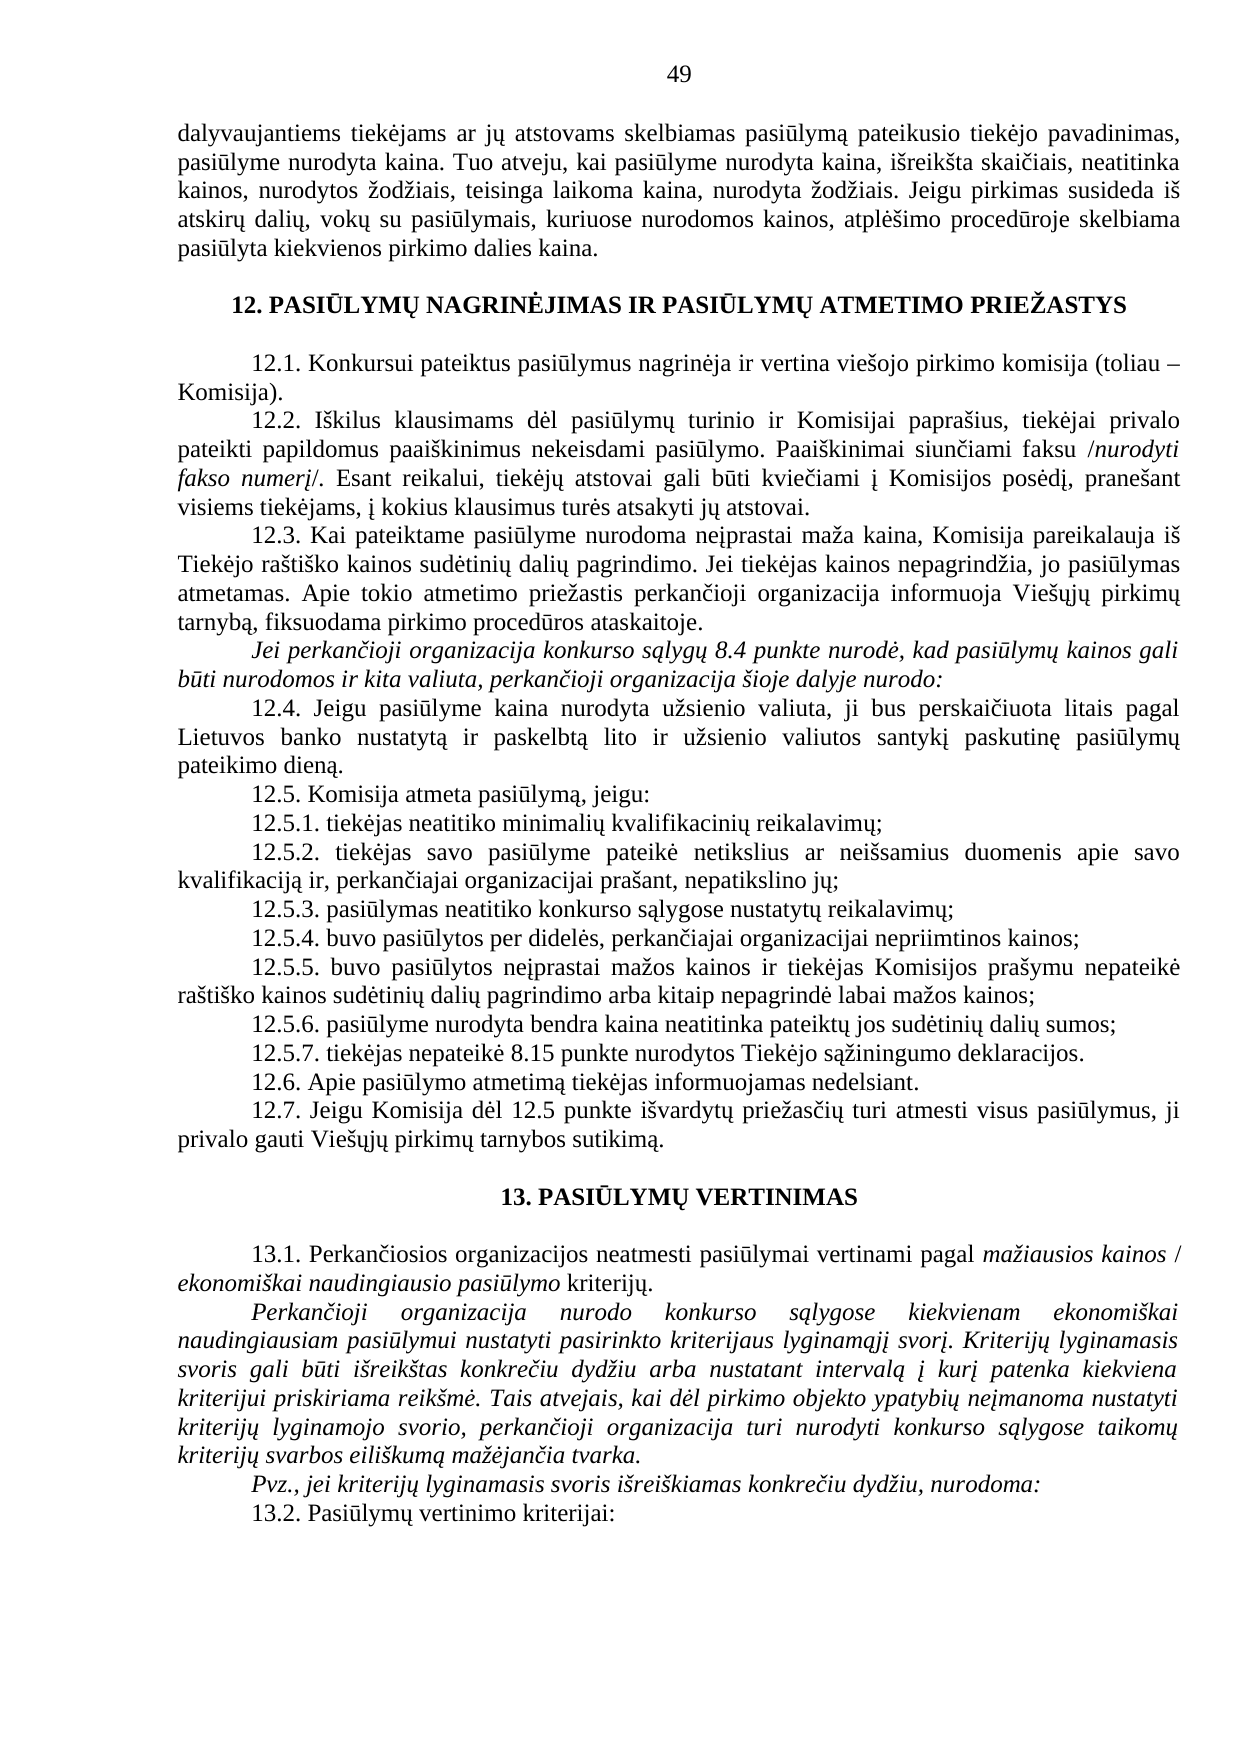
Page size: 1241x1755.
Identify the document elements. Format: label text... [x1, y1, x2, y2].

text Jei perkančioji organizacija konkurso sąlygų 8.4 punkte nurodė, kad pasiūlymų kainos gali būti nurodomos ir kita valiuta, perkančioji organizacija šioje dalyje nurodo: [177, 636, 1181, 693]
text 12.6. Apie pasiūlymo atmetimą tiekėjas informuojamas nedelsiant. [177, 1067, 1181, 1096]
text Pvz., jei kriterijų lyginamasis svoris išreiškiamas konkrečiu dydžiu, nurodoma: [177, 1469, 1181, 1498]
text 13.2. Pasiūlymų vertinimo kriterijai: [177, 1498, 1181, 1527]
text 12.5.4. buvo pasiūlytos per didelės, perkančiajai organizacijai nepriimtinos kainos; [177, 923, 1181, 952]
text 12.7. Jeigu Komisija dėl 12.5 punkte išvardytų priežasčių turi atmesti visus pasiūlymus, ji privalo gauti Viešųjų pirkimų tarnybos sutikimą. [177, 1096, 1181, 1153]
text 12.1. Konkursui pateiktus pasiūlymus nagrinėja ir vertina viešojo pirkimo komisija (toliau – Komisija). [177, 348, 1181, 406]
text 12.5.1. tiekėjas neatitiko minimalių kvalifikacinių reikalavimų; [177, 808, 1181, 837]
text 12.3. Kai pateiktame pasiūlyme nurodoma neįprastai maža kaina, Komisija pareikalauja iš Tiekėjo raštiško kainos sudėtinių dalių pagrindimo. Jei tiekėjas kainos nepagrindžia, jo pasiūlymas atmetamas. Apie tokio atmetimo priežastis perkančioji organizacija informuoja Viešųjų pirkimų tarnybą, fiksuodama pirkimo procedūros ataskaitoje. [177, 521, 1181, 636]
text 12.5.3. pasiūlymas neatitiko konkurso sąlygose nustatytų reikalavimų; [177, 894, 1181, 923]
text 12.5.5. buvo pasiūlytos neįprastai mažos kainos ir tiekėjas Komisijos prašymu nepateikė raštiško kainos sudėtinių dalių pagrindimo arba kitaip nepagrindė labai mažos kainos; [177, 952, 1181, 1009]
text 13.1. Perkančiosios organizacijos neatmesti pasiūlymai vertinami pagal mažiausios kainos / ekonomiškai naudingiausio pasiūlymo kriterijų. [177, 1239, 1181, 1297]
text dalyvaujantiems tiekėjams ar jų atstovams skelbiamas pasiūlymą pateikusio tiekėjo pavadinimas, pasiūlyme nurodyta kaina. Tuo atveju, kai pasiūlyme nurodyta kaina, išreikšta skaičiais, neatitinka kainos, nurodytos žodžiais, teisinga laikoma kaina, nurodyta žodžiais. Jeigu pirkimas susideda iš atskirų dalių, vokų su pasiūlymais, kuriuose nurodomos kainos, atplėšimo procedūroje skelbiama pasiūlyta kiekvienos pirkimo dalies kaina. [177, 118, 1181, 262]
text 12.4. Jeigu pasiūlyme kaina nurodyta užsienio valiuta, ji bus perskaičiuota litais pagal Lietuvos banko nustatytą ir paskelbtą lito ir užsienio valiutos santykį paskutinę pasiūlymų pateikimo dieną. [177, 693, 1181, 779]
text 12. PASIŪLYMŲ NAGRINĖJIMAS IR PASIŪLYMŲ ATMETIMO PRIEŽASTYS [177, 291, 1181, 319]
text 12.5.6. pasiūlyme nurodyta bendra kaina neatitinka pateiktų jos sudėtinių dalių sumos; [177, 1009, 1181, 1038]
text Perkančioji organizacija nurodo konkurso sąlygose kiekvienam ekonomiškai naudingiausiam pasiūlymui nustatyti pasirinkto kriterijaus lyginamąjį svorį. Kriterijų lyginamasis svoris gali būti išreikštas konkrečiu dydžiu arba nustatant intervalą į kurį patenka kiekviena kriterijui priskiriama reikšmė. Tais atvejais, kai dėl pirkimo objekto ypatybių neįmanoma nustatyti kriterijų lyginamojo svorio, perkančioji organizacija turi nurodyti konkurso sąlygose taikomų kriterijų svarbos eiliškumą mažėjančia tvarka. [177, 1297, 1181, 1469]
text 13. PASIŪLYMŲ VERTINIMAS [177, 1182, 1181, 1211]
text 12.5.2. tiekėjas savo pasiūlyme pateikė netikslius ar neišsamius duomenis apie savo kvalifikaciją ir, perkančiajai organizacijai prašant, nepatikslino jų; [177, 837, 1181, 894]
text 12.5. Komisija atmeta pasiūlymą, jeigu: [177, 779, 1181, 808]
text 12.5.7. tiekėjas nepateikė 8.15 punkte nurodytos Tiekėjo sąžiningumo deklaracijos. [177, 1038, 1181, 1067]
text 12.2. Iškilus klausimams dėl pasiūlymų turinio ir Komisijai paprašius, tiekėjai privalo pateikti papildomus paaiškinimus nekeisdami pasiūlymo. Paaiškinimai siunčiami faksu /nurodyti fakso numerį/. Esant reikalui, tiekėjų atstovai gali būti kviečiami į Komisijos posėdį, pranešant visiems tiekėjams, į kokius klausimus turės atsakyti jų atstovai. [177, 406, 1181, 521]
